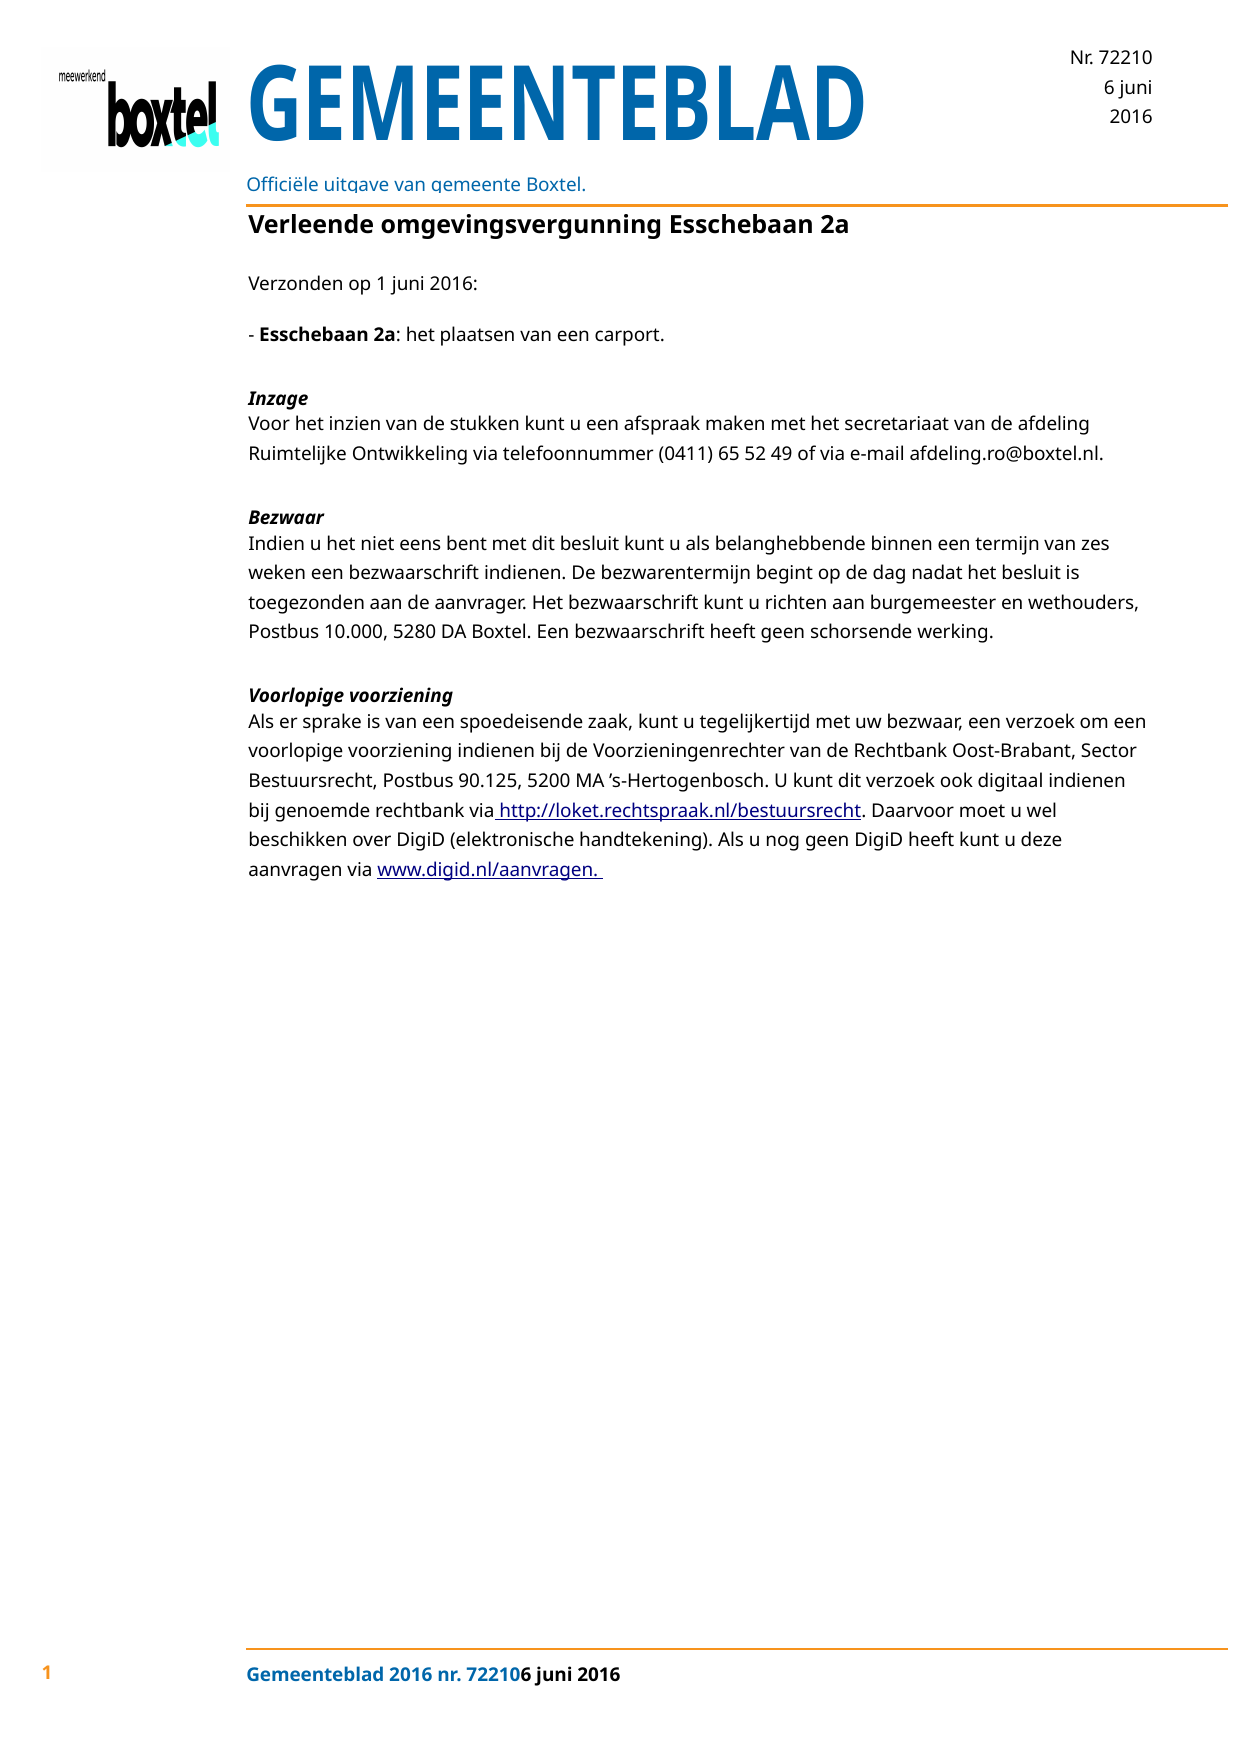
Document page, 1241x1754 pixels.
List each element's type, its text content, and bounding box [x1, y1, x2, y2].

text Voor het inzien van de stukken kunt u een afspraak maken met het secretariaat van de afdeling Ruimtelijke Ontwikkeling via telefoonnummer (0411) 65 52 49 of via e-mail afdeling.ro@boxtel.nl. [248, 410, 1152, 466]
text Als er sprake is van een spoedeisende zaak, kunt u tegelijkertijd met uw bezwaar, een verzoek om een voorlopige voorziening indienen bij de Voorzieningenrechter van de Rechtbank Oost-Brabant, Sector Bestuursrecht, Postbus 90.125, 5200 MA ’s-Hertogenbosch. U kunt dit verzoek ook digitaal indienen bij genoemde rechtbank via http://loket.rechtspraak.nl/bestuursrecht. Daarvoor moet u wel beschikken over DigiD (elektronische handtekening). Als u nog geen DigiD heeft kunt u deze aanvragen via www.digid.nl/aanvragen. [248, 708, 1152, 882]
text Verzonden op 1 juni 2016: [248, 270, 1152, 296]
text Indien u het niet eens bent met dit besluit kunt u als belanghebbende binnen een termijn van zes weken een bezwaarschrift indienen. De bezwarentermijn begint op de dag nadat het besluit is toegezonden aan de aanvrager. Het bezwaarschrift kunt u richten aan burgemeester en wethouders, Postbus 10.000, 5280 DA Boxtel. Een bezwaarschrift heeft geen schorsende werking. [248, 530, 1152, 644]
text Bezwaar [248, 504, 1152, 530]
text - Esschebaan 2a: het plaatsen van een carport. [248, 321, 1152, 346]
picture [41, 47, 231, 172]
text Voorlopige voorziening [248, 682, 1152, 708]
text Verleende omgevingsvergunning Esschebaan 2a [248, 207, 1152, 241]
text Inzage [248, 385, 1152, 410]
